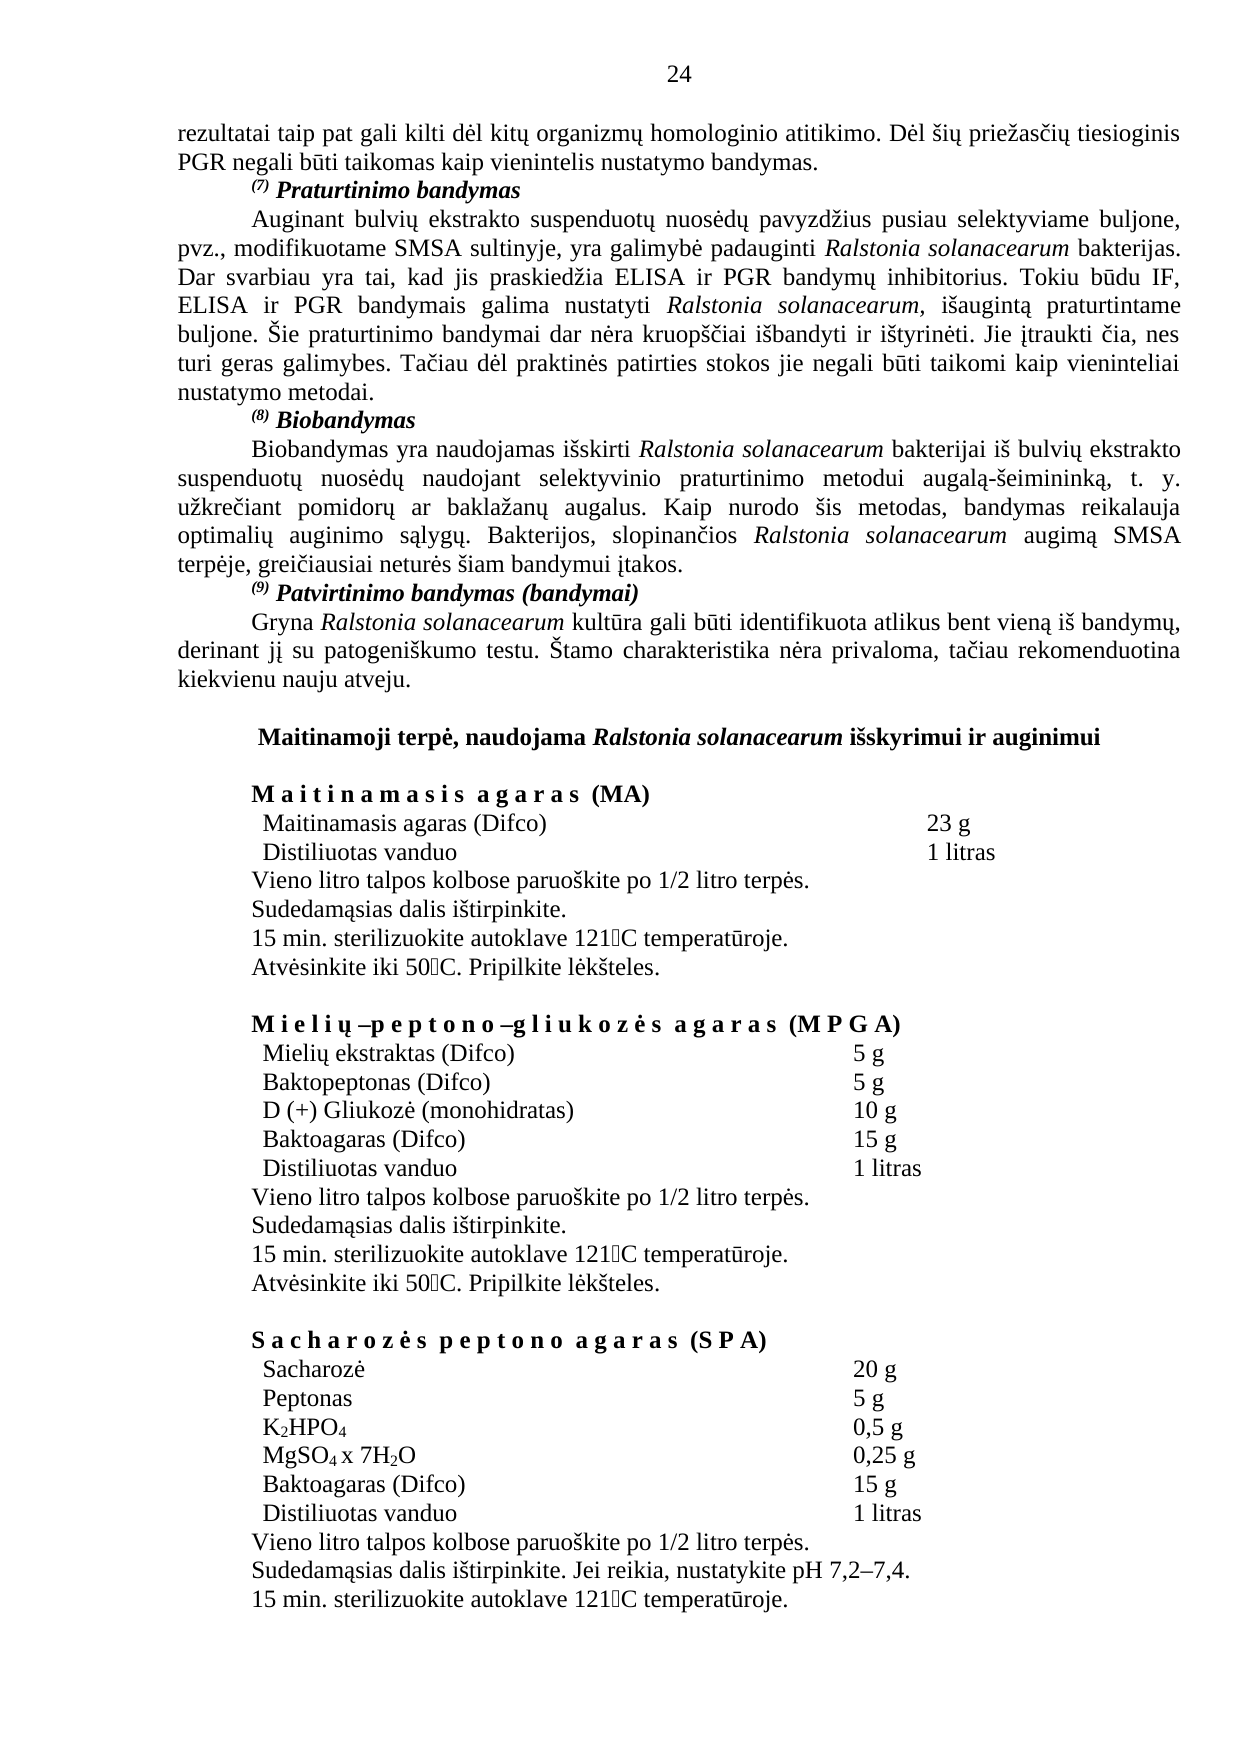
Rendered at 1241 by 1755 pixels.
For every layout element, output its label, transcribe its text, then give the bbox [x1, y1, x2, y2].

table_header 20 g [842, 1354, 1181, 1383]
text Auginant bulvių ekstrakto suspenduotų nuosėdų pavyzdžius pusiau selektyviame buljone, pvz., modifikuotame SMSA sultinyje, yra galimybė padauginti Ralstonia solanacearum bakterijas. Dar svarbiau yra tai, kad jis praskiedžia ELISA ir PGR bandymų inhibitorius. Tokiu būdu IF, ELISA ir PGR bandymais galima nustatyti Ralstonia solanacearum, išaugintą praturtintame buljone. Šie praturtinimo bandymai dar nėra kruopščiai išbandyti ir ištyrinėti. Jie įtraukti čia, nes turi geras galimybes. Tačiau dėl praktinės patirties stokos jie negali būti taikomi kaip vieninteliai nustatymo metodai. [177, 204, 1181, 406]
table_cell Baktoagaras (Difco) [177, 1124, 842, 1153]
table_cell 5 g [842, 1383, 1181, 1412]
table_cell 0,25 g [842, 1441, 1181, 1469]
table_cell K2HPO4 [177, 1412, 842, 1441]
text (8) Biobandymas [177, 406, 1181, 434]
text Vieno litro talpos kolbose paruoškite po 1/2 litro terpės. [177, 1527, 1181, 1556]
table_cell Distiliuotas vanduo [177, 1498, 842, 1527]
table_header Mielių ekstraktas (Difco) [177, 1038, 842, 1067]
text Biobandymas yra naudojamas išskirti Ralstonia solanacearum bakterijai iš bulvių ekstrakto suspenduotų nuosėdų naudojant selektyvinio praturtinimo metodui augalą-šeimininką, t. y. užkrečiant pomidorų ar baklažanų augalus. Kaip nurodo šis metodas, bandymas reikalauja optimalių auginimo sąlygų. Bakterijos, slopinančios Ralstonia solanacearum augimą SMSA terpėje, greičiausiai neturės šiam bandymui įtakos. [177, 434, 1181, 578]
table_cell D (+) Gliukozė (monohidratas) [177, 1096, 842, 1124]
text (9) Patvirtinimo bandymas (bandymai) [177, 578, 1181, 607]
text Sudedamąsias dalis ištirpinkite. [177, 894, 1181, 923]
table_cell Distiliuotas vanduo [177, 1153, 842, 1182]
table_cell 1 litras [842, 1498, 1181, 1527]
text Gryna Ralstonia solanacearum kultūra gali būti identifikuota atlikus bent vieną iš bandymų, derinant jį su patogeniškumo testu. Štamo charakteristika nėra privaloma, tačiau rekomenduotina kiekvienu nauju atveju. [177, 607, 1181, 693]
table_cell MgSO4 x 7H2O [177, 1441, 842, 1469]
text Sudedamąsias dalis ištirpinkite. Jei reikia, nustatykite pH 7,2–7,4. [177, 1556, 1181, 1584]
text 15 min. sterilizuokite autoklave 121C temperatūroje. [177, 923, 1181, 952]
table_header Sacharozė [177, 1354, 842, 1383]
table_cell 10 g [842, 1096, 1181, 1124]
table_cell Distiliuotas vanduo [177, 837, 842, 866]
table_cell 1 litras [842, 837, 1181, 866]
table_cell Baktopeptonas (Difco) [177, 1067, 842, 1096]
text Maitinamasis agaras (MA) [177, 779, 1181, 808]
text Vieno litro talpos kolbose paruoškite po 1/2 litro terpės. [177, 866, 1181, 894]
table_header 5 g [842, 1038, 1181, 1067]
table_header 23 g [842, 808, 1181, 837]
text Atvėsinkite iki 50C. Pripilkite lėkšteles. [177, 1268, 1181, 1297]
text 15 min. sterilizuokite autoklave 121C temperatūroje. [177, 1239, 1181, 1268]
text Atvėsinkite iki 50C. Pripilkite lėkšteles. [177, 952, 1181, 981]
text 15 min. sterilizuokite autoklave 121C temperatūroje. [177, 1584, 1181, 1613]
table_cell 15 g [842, 1124, 1181, 1153]
table_cell 1 litras [842, 1153, 1181, 1182]
table_cell Baktoagaras (Difco) [177, 1469, 842, 1498]
text Vieno litro talpos kolbose paruoškite po 1/2 litro terpės. [177, 1182, 1181, 1211]
text Maitinamoji terpė, naudojama Ralstonia solanacearum išskyrimui ir auginimui [177, 722, 1181, 751]
text Sudedamąsias dalis ištirpinkite. [177, 1211, 1181, 1239]
table_cell Peptonas [177, 1383, 842, 1412]
table_cell 15 g [842, 1469, 1181, 1498]
table_header Maitinamasis agaras (Difco) [177, 808, 842, 837]
text (7) Praturtinimo bandymas [177, 176, 1181, 204]
text Sacharozės peptono agaras (S P A) [177, 1326, 1181, 1354]
table_cell 0,5 g [842, 1412, 1181, 1441]
table_cell 5 g [842, 1067, 1181, 1096]
text Mielių–peptono–gliukozės agaras (M P G A) [177, 1009, 1181, 1038]
text rezultatai taip pat gali kilti dėl kitų organizmų homologinio atitikimo. Dėl šių priežasčių tiesioginis PGR negali būti taikomas kaip vienintelis nustatymo bandymas. [177, 118, 1181, 176]
